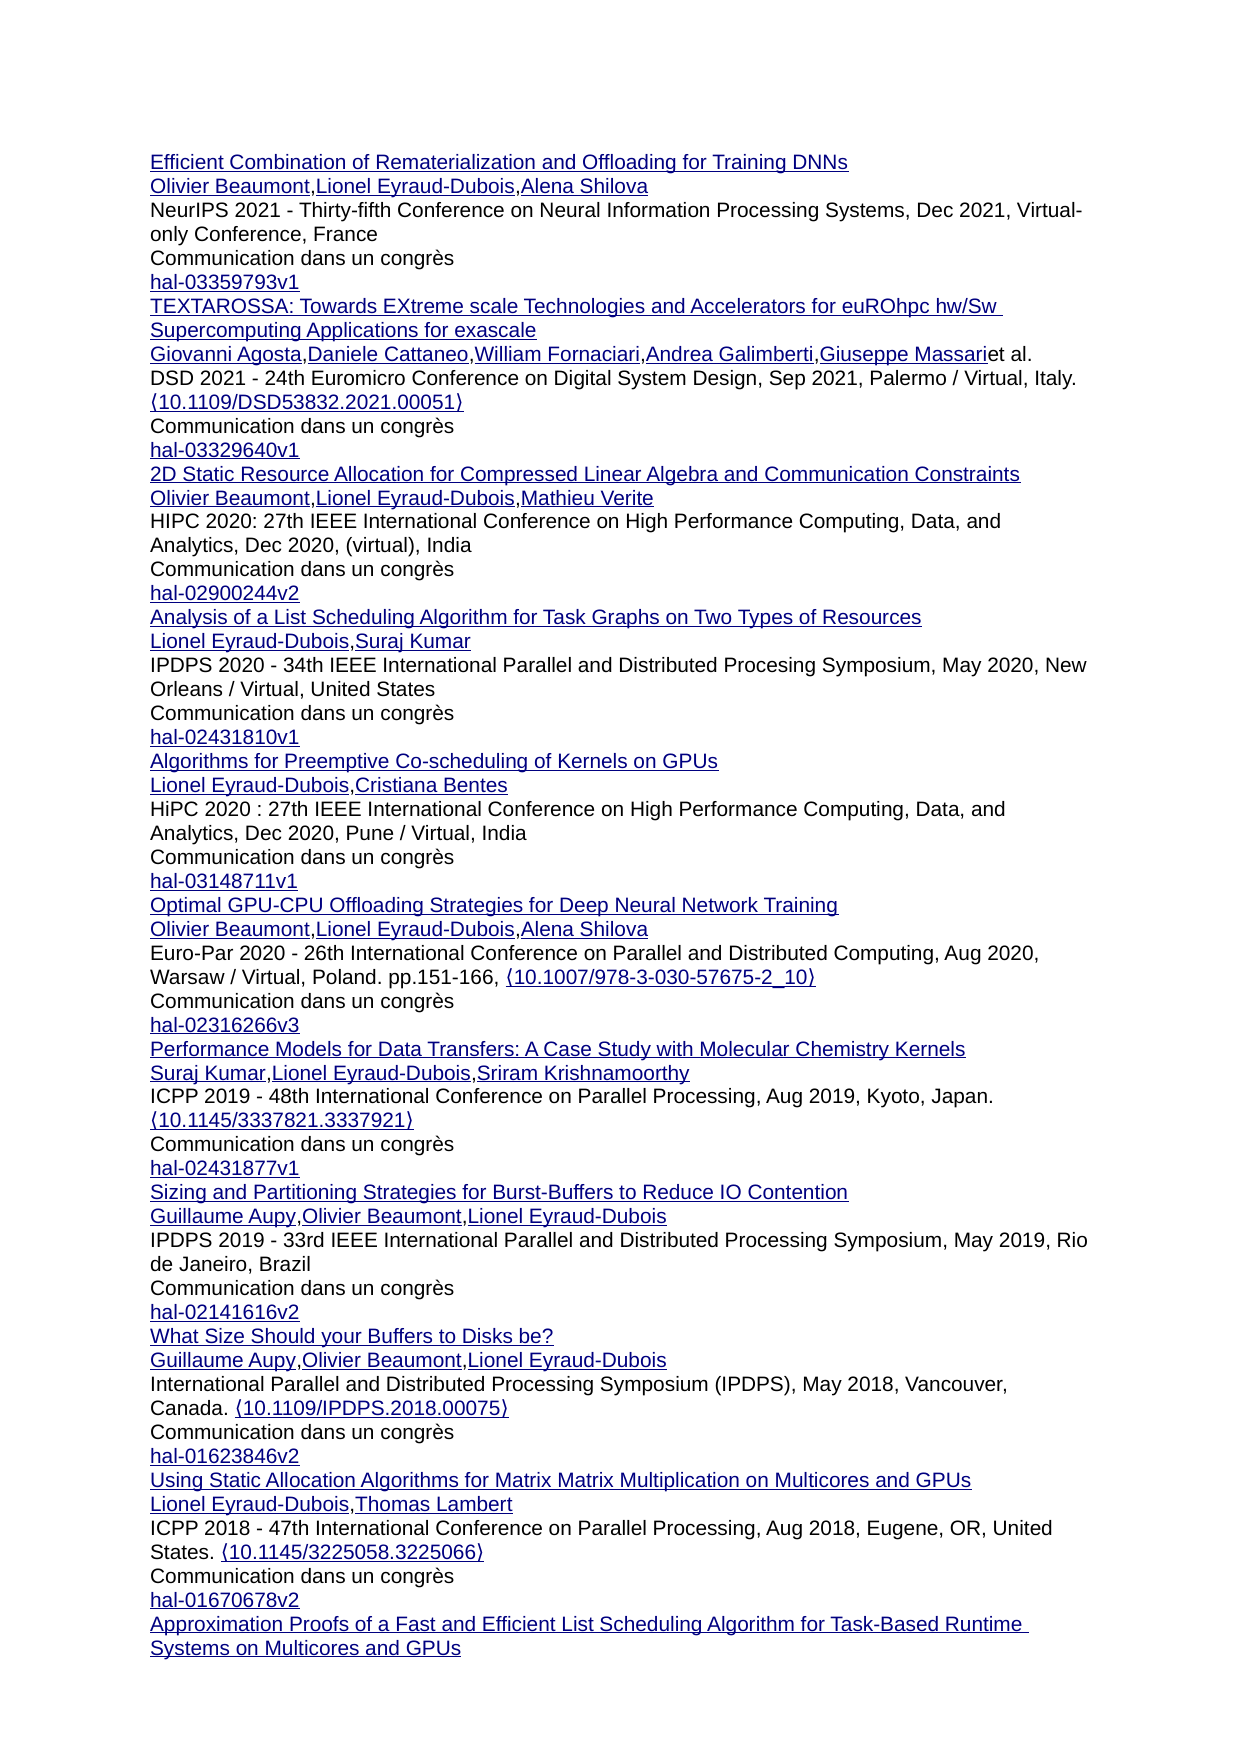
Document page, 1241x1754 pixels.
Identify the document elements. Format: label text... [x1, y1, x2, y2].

table_cell Analysis of a List Scheduling Algorithm for Task Graphs on Two Types of Resources Lionel Eyraud-Dubois,Suraj Kumar IPDPS 2020 - 34th IEEE International Parallel and Distributed Procesing Symposium, May 2020, New Orleans / Virtual, United States Communication dans un congrès hal-02431810v1 [150, 605, 1090, 749]
table_cell What Size Should your Buffers to Disks be? Guillaume Aupy,Olivier Beaumont,Lionel Eyraud-Dubois International Parallel and Distributed Processing Symposium (IPDPS), May 2018, Vancouver, Canada. ⟨10.1109/IPDPS.2018.00075⟩ Communication dans un congrès hal-01623846v2 [150, 1324, 1090, 1468]
table_cell Efficient Combination of Rematerialization and Offloading for Training DNNs Olivier Beaumont,Lionel Eyraud-Dubois,Alena Shilova NeurIPS 2021 - Thirty-fifth Conference on Neural Information Processing Systems, Dec 2021, Virtual-only Conference, France Communication dans un congrès hal-03359793v1 [150, 150, 1090, 294]
table_cell Sizing and Partitioning Strategies for Burst-Buffers to Reduce IO Contention Guillaume Aupy,Olivier Beaumont,Lionel Eyraud-Dubois IPDPS 2019 - 33rd IEEE International Parallel and Distributed Processing Symposium, May 2019, Rio de Janeiro, Brazil Communication dans un congrès hal-02141616v2 [150, 1180, 1090, 1324]
table_cell Using Static Allocation Algorithms for Matrix Matrix Multiplication on Multicores and GPUs Lionel Eyraud-Dubois,Thomas Lambert ICPP 2018 - 47th International Conference on Parallel Processing, Aug 2018, Eugene, OR, United States. ⟨10.1145/3225058.3225066⟩ Communication dans un congrès hal-01670678v2 [150, 1468, 1090, 1611]
table_cell Algorithms for Preemptive Co-scheduling of Kernels on GPUs Lionel Eyraud-Dubois,Cristiana Bentes HiPC 2020 : 27th IEEE International Conference on High Performance Computing, Data, and Analytics, Dec 2020, Pune / Virtual, India Communication dans un congrès hal-03148711v1 [150, 749, 1090, 893]
table_cell Performance Models for Data Transfers: A Case Study with Molecular Chemistry Kernels Suraj Kumar,Lionel Eyraud-Dubois,Sriram Krishnamoorthy ICPP 2019 - 48th International Conference on Parallel Processing, Aug 2019, Kyoto, Japan. ⟨10.1145/3337821.3337921⟩ Communication dans un congrès hal-02431877v1 [150, 1036, 1090, 1180]
table_cell Approximation Proofs of a Fast and Efficient List Scheduling Algorithm for Task-Based Runtime Systems on Multicores and GPUs [150, 1611, 1090, 1659]
table_cell TEXTAROSSA: Towards EXtreme scale Technologies and Accelerators for euROhpc hw/Sw Supercomputing Applications for exascale Giovanni Agosta,Daniele Cattaneo,William Fornaciari,Andrea Galimberti,Giuseppe Massariet al. DSD 2021 - 24th Euromicro Conference on Digital System Design, Sep 2021, Palermo / Virtual, Italy. ⟨10.1109/DSD53832.2021.00051⟩ Communication dans un congrès hal-03329640v1 [150, 294, 1090, 461]
table_cell Optimal GPU-CPU Offloading Strategies for Deep Neural Network Training Olivier Beaumont,Lionel Eyraud-Dubois,Alena Shilova Euro-Par 2020 - 26th International Conference on Parallel and Distributed Computing, Aug 2020, Warsaw / Virtual, Poland. pp.151-166, ⟨10.1007/978-3-030-57675-2_10⟩ Communication dans un congrès hal-02316266v3 [150, 893, 1090, 1036]
table_cell 2D Static Resource Allocation for Compressed Linear Algebra and Communication Constraints Olivier Beaumont,Lionel Eyraud-Dubois,Mathieu Verite HIPC 2020: 27th IEEE International Conference on High Performance Computing, Data, and Analytics, Dec 2020, (virtual), India Communication dans un congrès hal-02900244v2 [150, 461, 1090, 605]
